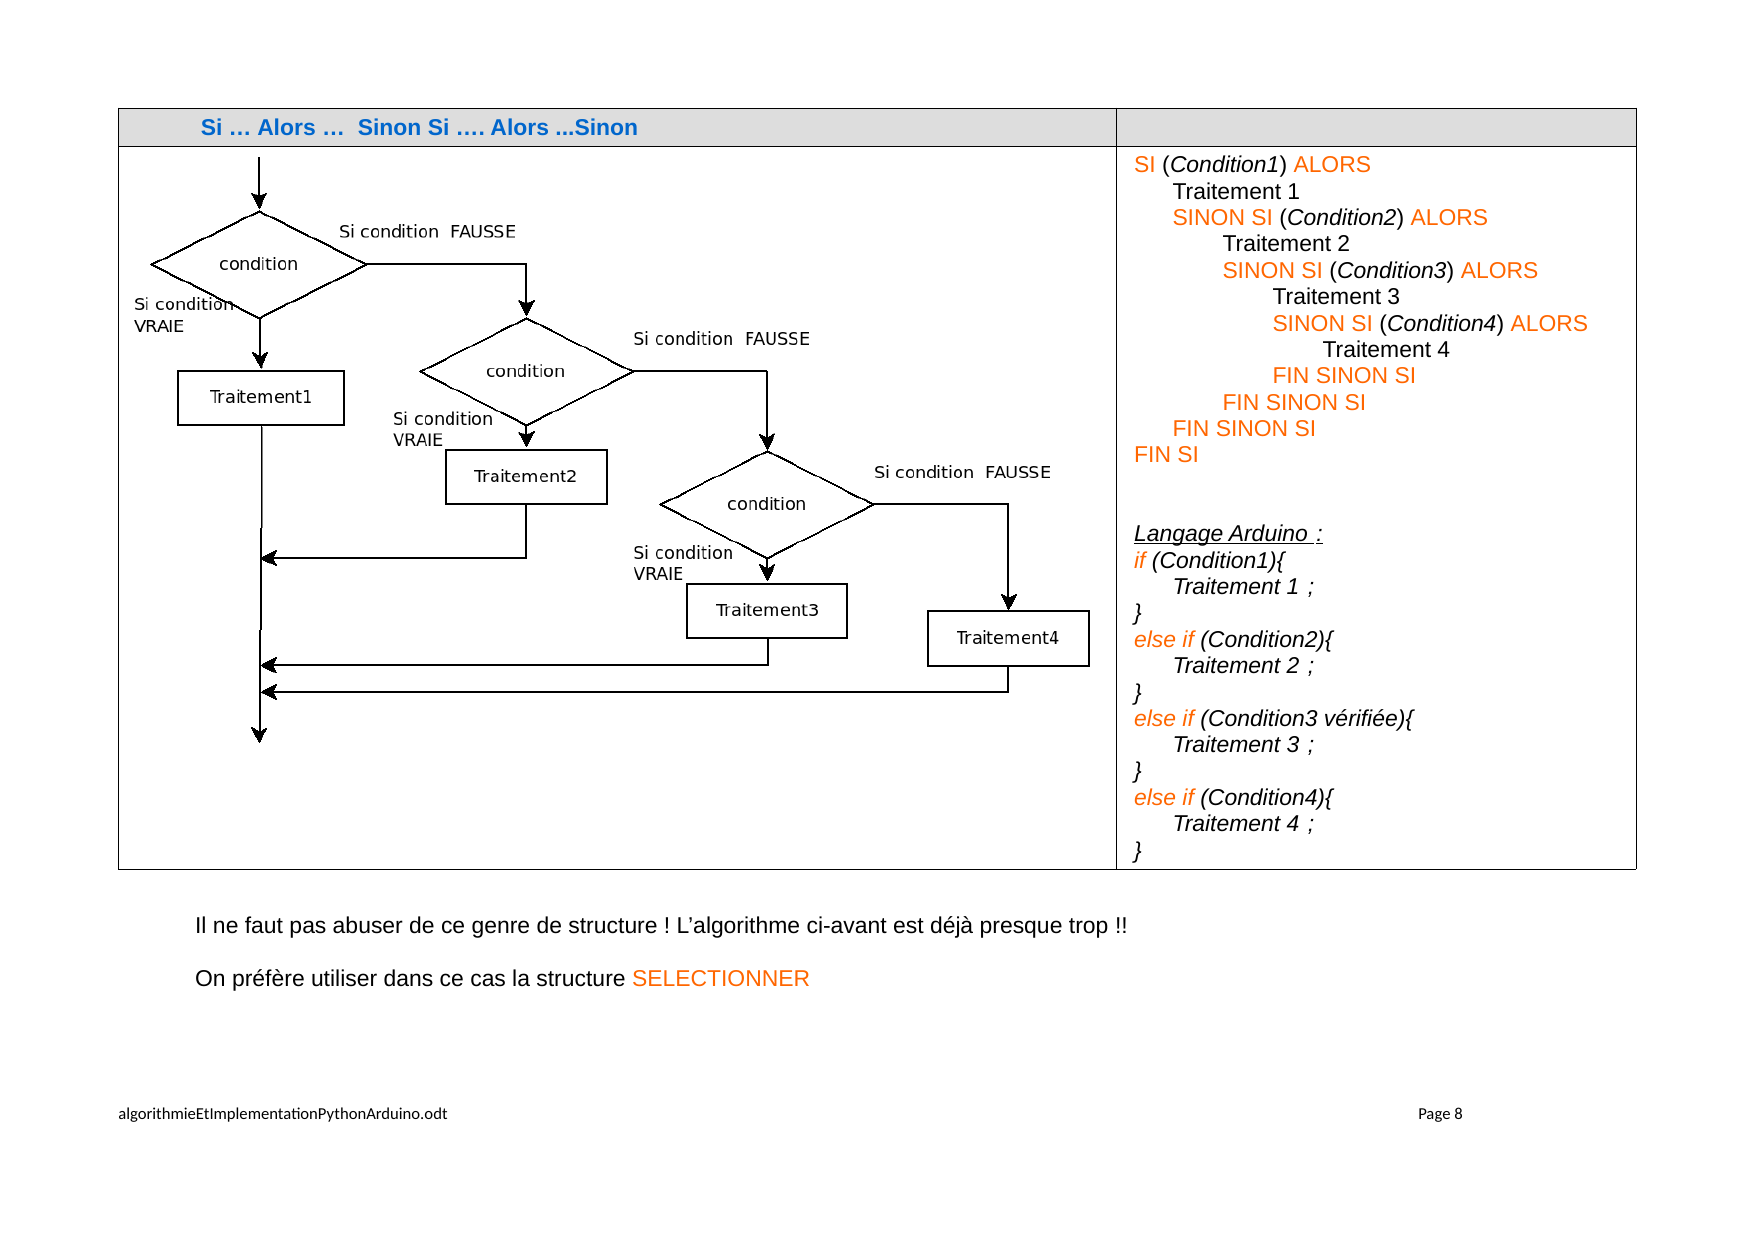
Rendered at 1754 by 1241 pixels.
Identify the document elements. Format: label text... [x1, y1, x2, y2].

table_cell [119, 147, 1116, 869]
picture [123, 151, 1099, 759]
table_cell SI (Condition1) ALORS Traitement 1 SINON SI (Condition2) ALORS Traitement 2 SINON SI (Condition3) ALORS Traitement 3 SINON SI (Condition4) ALORS Traitement 4 FIN SINON SI FIN SINON SI FIN SINON SI FIN SI Langage Arduino : if (Condition1){ Traitement 1 ; } else if (Condition2){ Traitement 2 ; } else if (Condition3 vérifiée){ Traitement 3 ; } else if (Condition4){ Traitement 4 ; } [1117, 147, 1636, 869]
subtitle Il ne faut pas abuser de ce genre de structure ! L’algorithme ci-avant est déjà presque trop !! [195, 912, 1636, 938]
subtitle On préfère utiliser dans ce cas la structure SELECTIONNER [195, 965, 1636, 991]
table_header Si … Alors … Sinon Si …. Alors ...Sinon [119, 109, 1116, 146]
table_header [1117, 109, 1636, 146]
